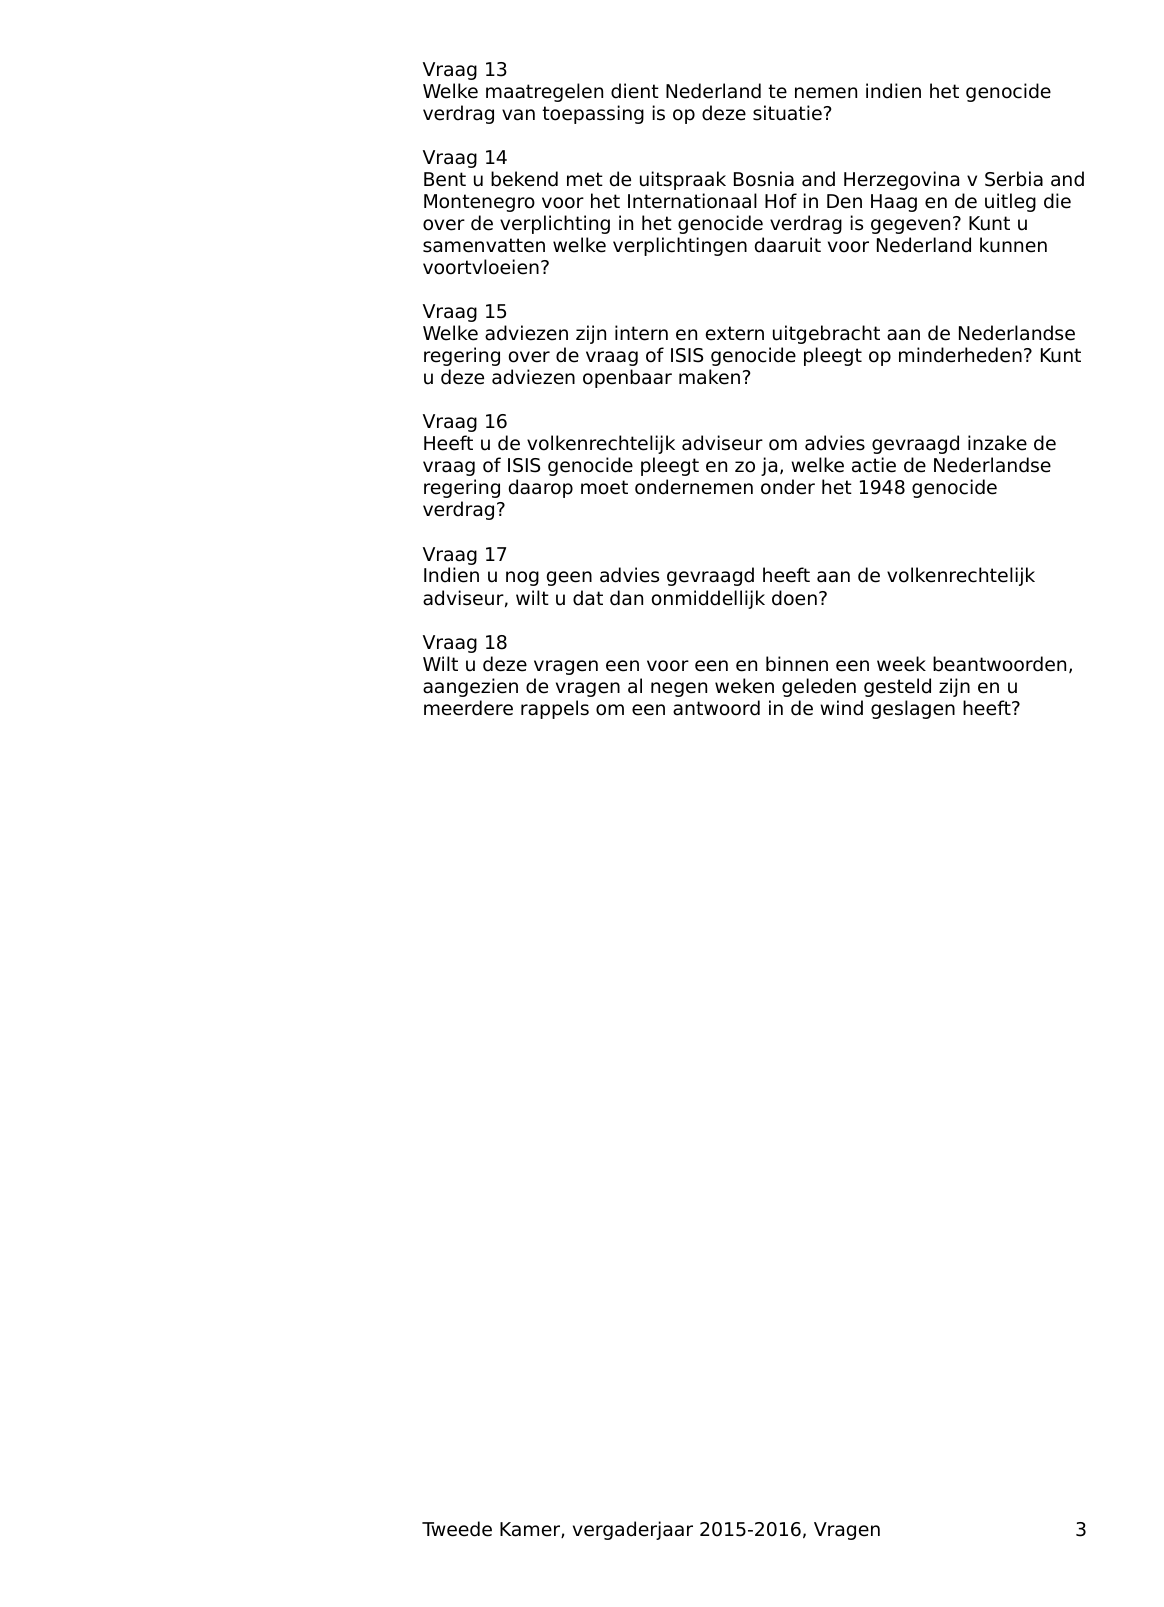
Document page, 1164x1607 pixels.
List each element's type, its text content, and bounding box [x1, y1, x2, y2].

text Vraag 15 [422, 301, 1087, 323]
text Heeft u de volkenrechtelijk adviseur om advies gevraagd inzake de vraag of ISIS genocide pleegt en zo ja, welke actie de Nederlandse regering daarop moet ondernemen onder het 1948 genocide verdrag? [422, 433, 1087, 521]
text Vraag 18 [422, 632, 1087, 653]
text Indien u nog geen advies gevraagd heeft aan de volkenrechtelijk adviseur, wilt u dat dan onmiddellijk doen? [422, 565, 1087, 609]
text Wilt u deze vragen een voor een en binnen een week beantwoorden, aangezien de vragen al negen weken geleden gesteld zijn en u meerdere rappels om een antwoord in de wind geslagen heeft? [422, 653, 1087, 719]
text Bent u bekend met de uitspraak Bosnia and Herzegovina v Serbia and Montenegro voor het Internationaal Hof in Den Haag en de uitleg die over de verplichting in het genocide verdrag is gegeven? Kunt u samenvatten welke verplichtingen daaruit voor Nederland kunnen voortvloeien? [422, 169, 1087, 279]
text Welke maatregelen dient Nederland te nemen indien het genocide verdrag van toepassing is op deze situatie? [422, 81, 1087, 125]
text Vraag 13 [422, 59, 1087, 81]
text Vraag 14 [422, 147, 1087, 169]
text Vraag 16 [422, 411, 1087, 433]
text Vraag 17 [422, 543, 1087, 565]
text Welke adviezen zijn intern en extern uitgebracht aan de Nederlandse regering over de vraag of ISIS genocide pleegt op minderheden? Kunt u deze adviezen openbaar maken? [422, 323, 1087, 389]
